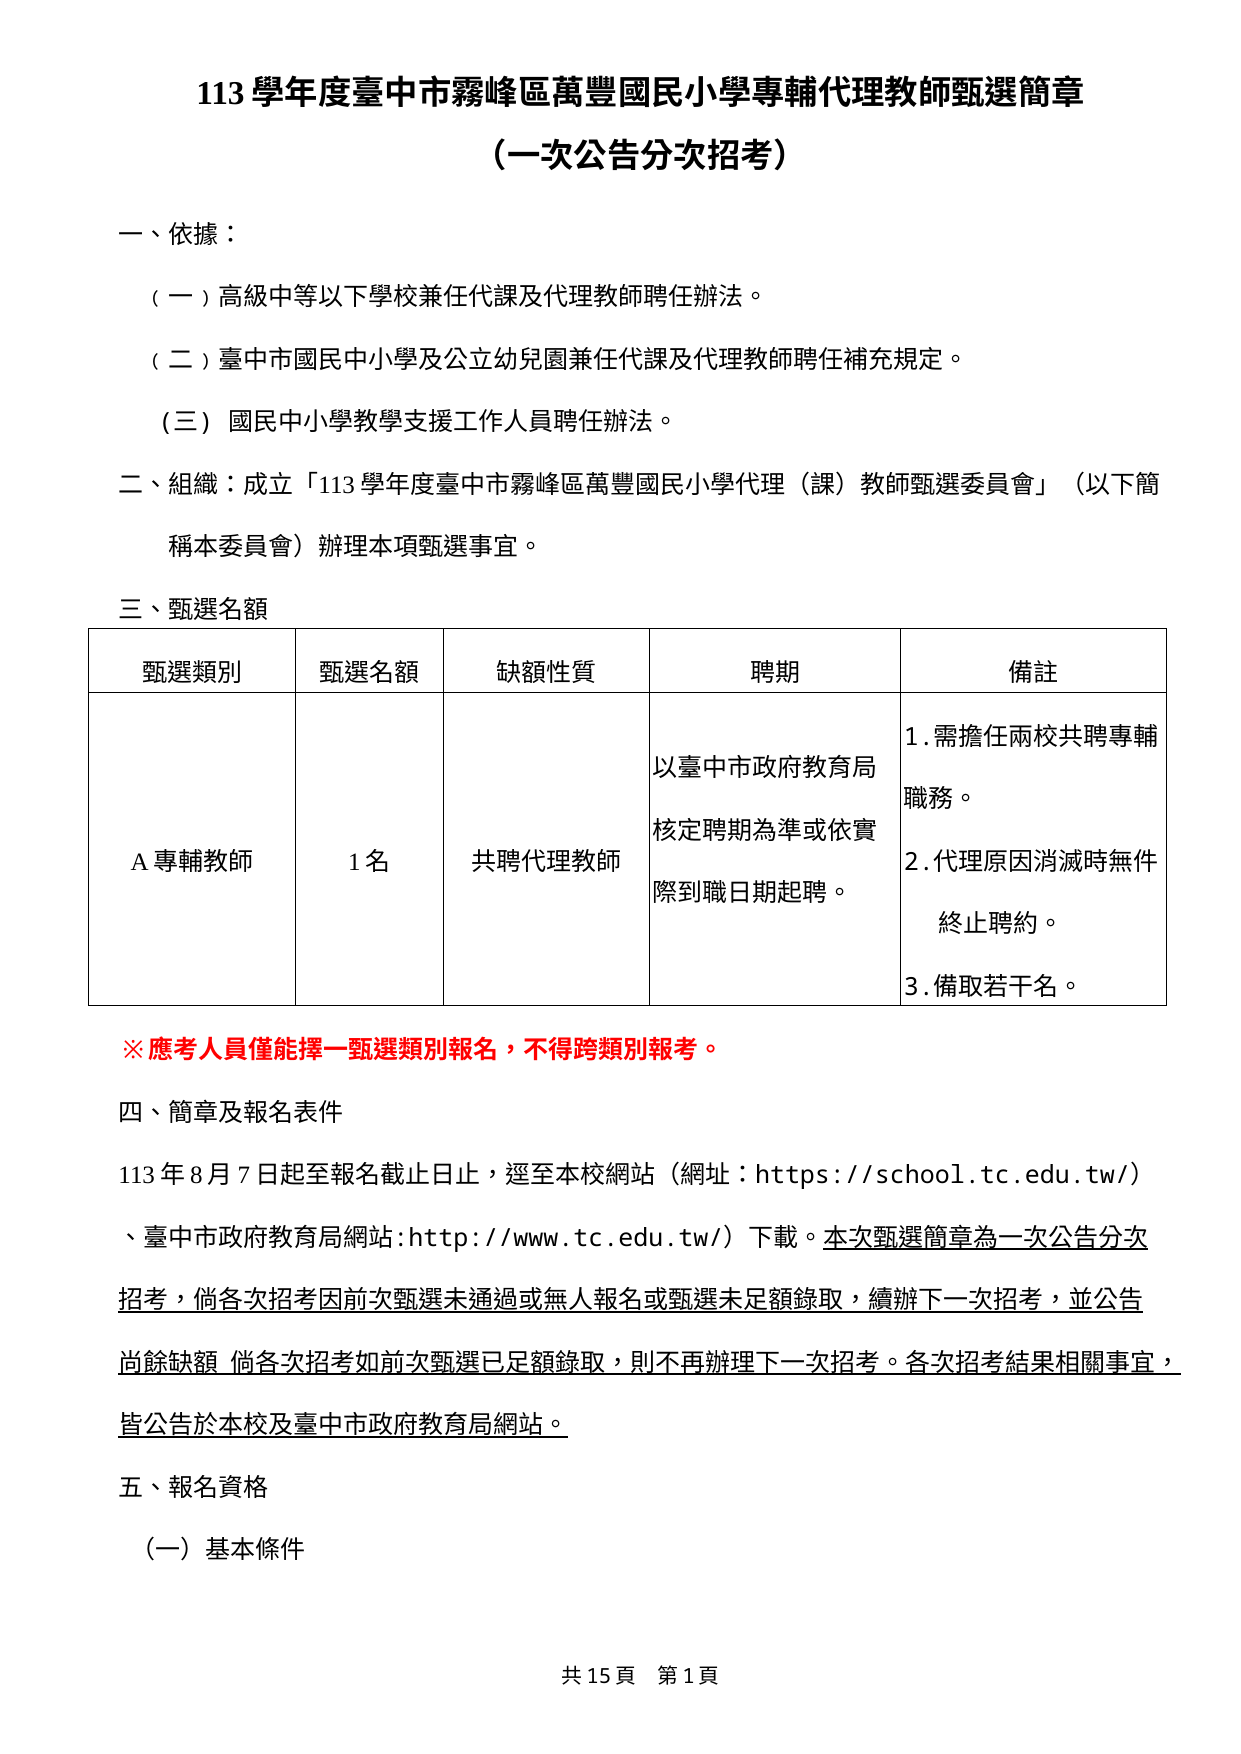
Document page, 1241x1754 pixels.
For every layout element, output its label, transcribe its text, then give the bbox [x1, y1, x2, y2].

text 三、甄選名額 [118, 566, 1162, 628]
table_cell 以臺中市政府教育局核定聘期為準或依實際到職日期起聘。 [650, 693, 900, 1005]
table_header 甄選類別 [89, 629, 295, 692]
text 113學年度臺中市霧峰區萬豐國民小學專輔代理教師甄選簡章 [118, 48, 1162, 111]
table_header 備註 [901, 629, 1166, 692]
text （一次公告分次招考） [118, 111, 1162, 173]
text ※應考人員僅能擇一甄選類別報名，不得跨類別報考。 四、簡章及報名表件 113年8月7日起至報名截止日止，逕至本校網站（網址：https://school.tc.edu.tw/）、臺中市政府教育局網站:http://www.tc.edu.tw/）下載。本次甄選簡章為一次公告分次招考，倘各次招考因前次甄選未通過或無人報名或甄選未足額錄取，續辦下一次招考，並公告尚餘缺額 倘各次招考如前次甄選已足額錄取，則不再辦理下一次招考。各次招考結果相關事宜，皆公告於本校及臺中市政府教育局網站。 [118, 1006, 1162, 1373]
text 五、報名資格 [118, 1444, 1162, 1506]
text ﹙一﹚高級中等以下學校兼任代課及代理教師聘任辦法。 [143, 253, 1162, 316]
text （一）基本條件 [118, 1506, 1162, 1569]
table_header 甄選名額 [296, 629, 443, 692]
table_cell 1.需擔任兩校共聘專輔職務。 2.代理原因消滅時無件終止聘約。 3.備取若干名。 [901, 693, 1166, 1005]
table_header 缺額性質 [444, 629, 649, 692]
text ※應考人員僅能擇一甄選類別報名，不得跨類別報考。 四、簡章及報名表件 113年8月7日起至報名截止日止，逕至本校網站（網址：https://school.tc.edu.tw/）、臺中市政府教育局網站:http://www.tc.edu.tw/）下載。本次甄選簡章為一次公告分次招考，倘各次招考因前次甄選未通過或無人報名或甄選未足額錄取，續辦下一次招考，並公告尚餘缺額 倘各次招考如前次甄選已足額錄取，則不再辦理下一次招考。各次招考結果相關事宜，皆公告於本校及臺中市政府教育局網站。 [118, 1375, 1162, 1444]
text 二、組織：成立「113學年度臺中市霧峰區萬豐國民小學代理（課）教師甄選委員會」（以下簡稱本委員會）辦理本項甄選事宜。 [118, 441, 1162, 566]
text (三) 國民中小學教學支援工作人員聘任辦法。 [143, 378, 1162, 441]
table_cell A專輔教師 [89, 693, 295, 1005]
text ﹙二﹚臺中市國民中小學及公立幼兒園兼任代課及代理教師聘任補充規定。 [143, 316, 1162, 378]
table_header 聘期 [650, 629, 900, 692]
table_cell 1名 [296, 693, 443, 1005]
table_cell 共聘代理教師 [444, 693, 649, 1005]
text 一、依據： [118, 191, 1162, 253]
